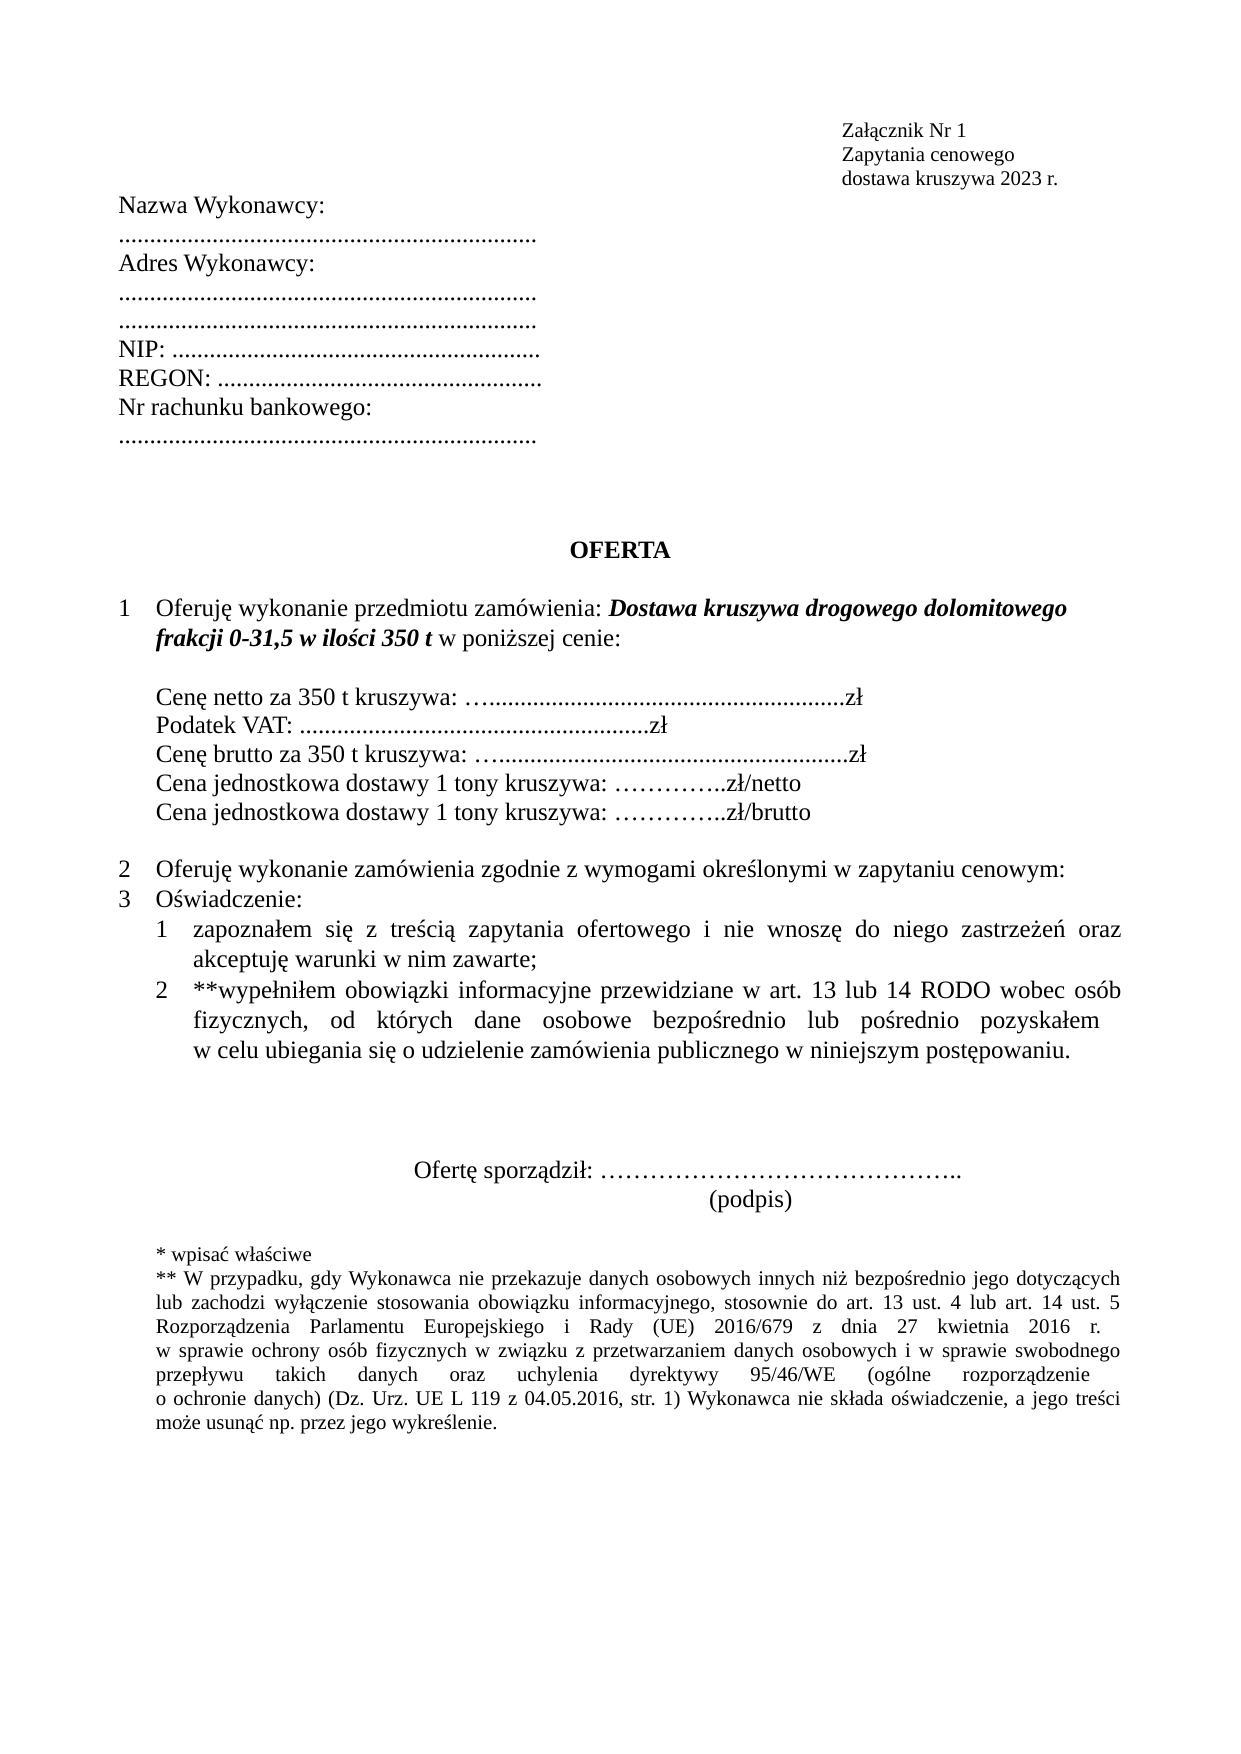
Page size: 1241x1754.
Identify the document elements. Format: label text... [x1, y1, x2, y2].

text REGON: .................................................... [118, 363, 1122, 392]
text * wpisać właściwe [156, 1242, 1122, 1266]
text ................................................................... [118, 219, 1122, 248]
text Cenę netto za 350 t kruszywa: ….........................................................zł [156, 682, 1122, 711]
text ................................................................... [118, 305, 1122, 334]
text (podpis) [156, 1184, 1122, 1213]
text ................................................................... [118, 277, 1122, 305]
text Nazwa Wykonawcy: [118, 190, 1122, 219]
text Cena jednostkowa dostawy 1 tony kruszywa: …………..zł/netto [156, 768, 1122, 797]
text ** W przypadku, gdy Wykonawca nie przekazuje danych osobowych innych niż bezpośrednio jego dotyczących lub zachodzi wyłączenie stosowania obowiązku informacyjnego, stosownie do art. 13 ust. 4 lub art. 14 ust. 5 Rozporządzenia Parlamentu Europejskiego i Rady (UE) 2016/679 z dnia 27 kwietnia 2016 r. w sprawie ochrony osób fizycznych w związku z przetwarzaniem danych osobowych i w sprawie swobodnego przepływu takich danych oraz uchylenia dyrektywy 95/46/WE (ogólne rozporządzenie o ochronie danych) (Dz. Urz. UE L 119 z 04.05.2016, str. 1) Wykonawca nie składa oświadczenie, a jego treści może usunąć np. przez jego wykreślenie. [156, 1266, 1122, 1434]
text Nr rachunku bankowego: [118, 392, 1122, 420]
text dostawa kruszywa 2023 r. [842, 166, 1122, 190]
text Ofertę sporządził: …………………………………….. [156, 1155, 1122, 1184]
list **wypełniłem obowiązki informacyjne przewidziane w art. 13 lub 14 RODO wobec osób fizycznych, od których dane osobowe bezpośrednio lub pośrednio pozyskałem w celu ubiegania się o udzielenie zamówienia publicznego w niniejszym postępowaniu. [155, 975, 1122, 1064]
list Oferuję wykonanie przedmiotu zamówienia: Dostawa kruszywa drogowego dolomitowego frakcji 0-31,5 w ilości 350 t w poniższej cenie: [118, 593, 1122, 652]
text Adres Wykonawcy: [118, 248, 1122, 277]
text OFERTA [118, 535, 1122, 564]
text Cenę brutto za 350 t kruszywa: …........................................................zł [156, 739, 1122, 768]
text Załącznik Nr 1 [842, 118, 1122, 142]
text Cena jednostkowa dostawy 1 tony kruszywa: …………..zł/brutto [156, 797, 1122, 826]
text ................................................................... [118, 420, 1122, 449]
list Oświadczenie: [118, 884, 1122, 913]
list Oferuję wykonanie zamówienia zgodnie z wymogami określonymi w zapytaniu cenowym: [118, 854, 1122, 883]
text Zapytania cenowego [842, 142, 1122, 166]
text NIP: ........................................................... [118, 334, 1122, 363]
list zapoznałem się z treścią zapytania ofertowego i nie wnoszę do niego zastrzeżeń oraz akceptuję warunki w nim zawarte; [155, 914, 1122, 973]
text Podatek VAT: ........................................................zł [156, 711, 1122, 739]
